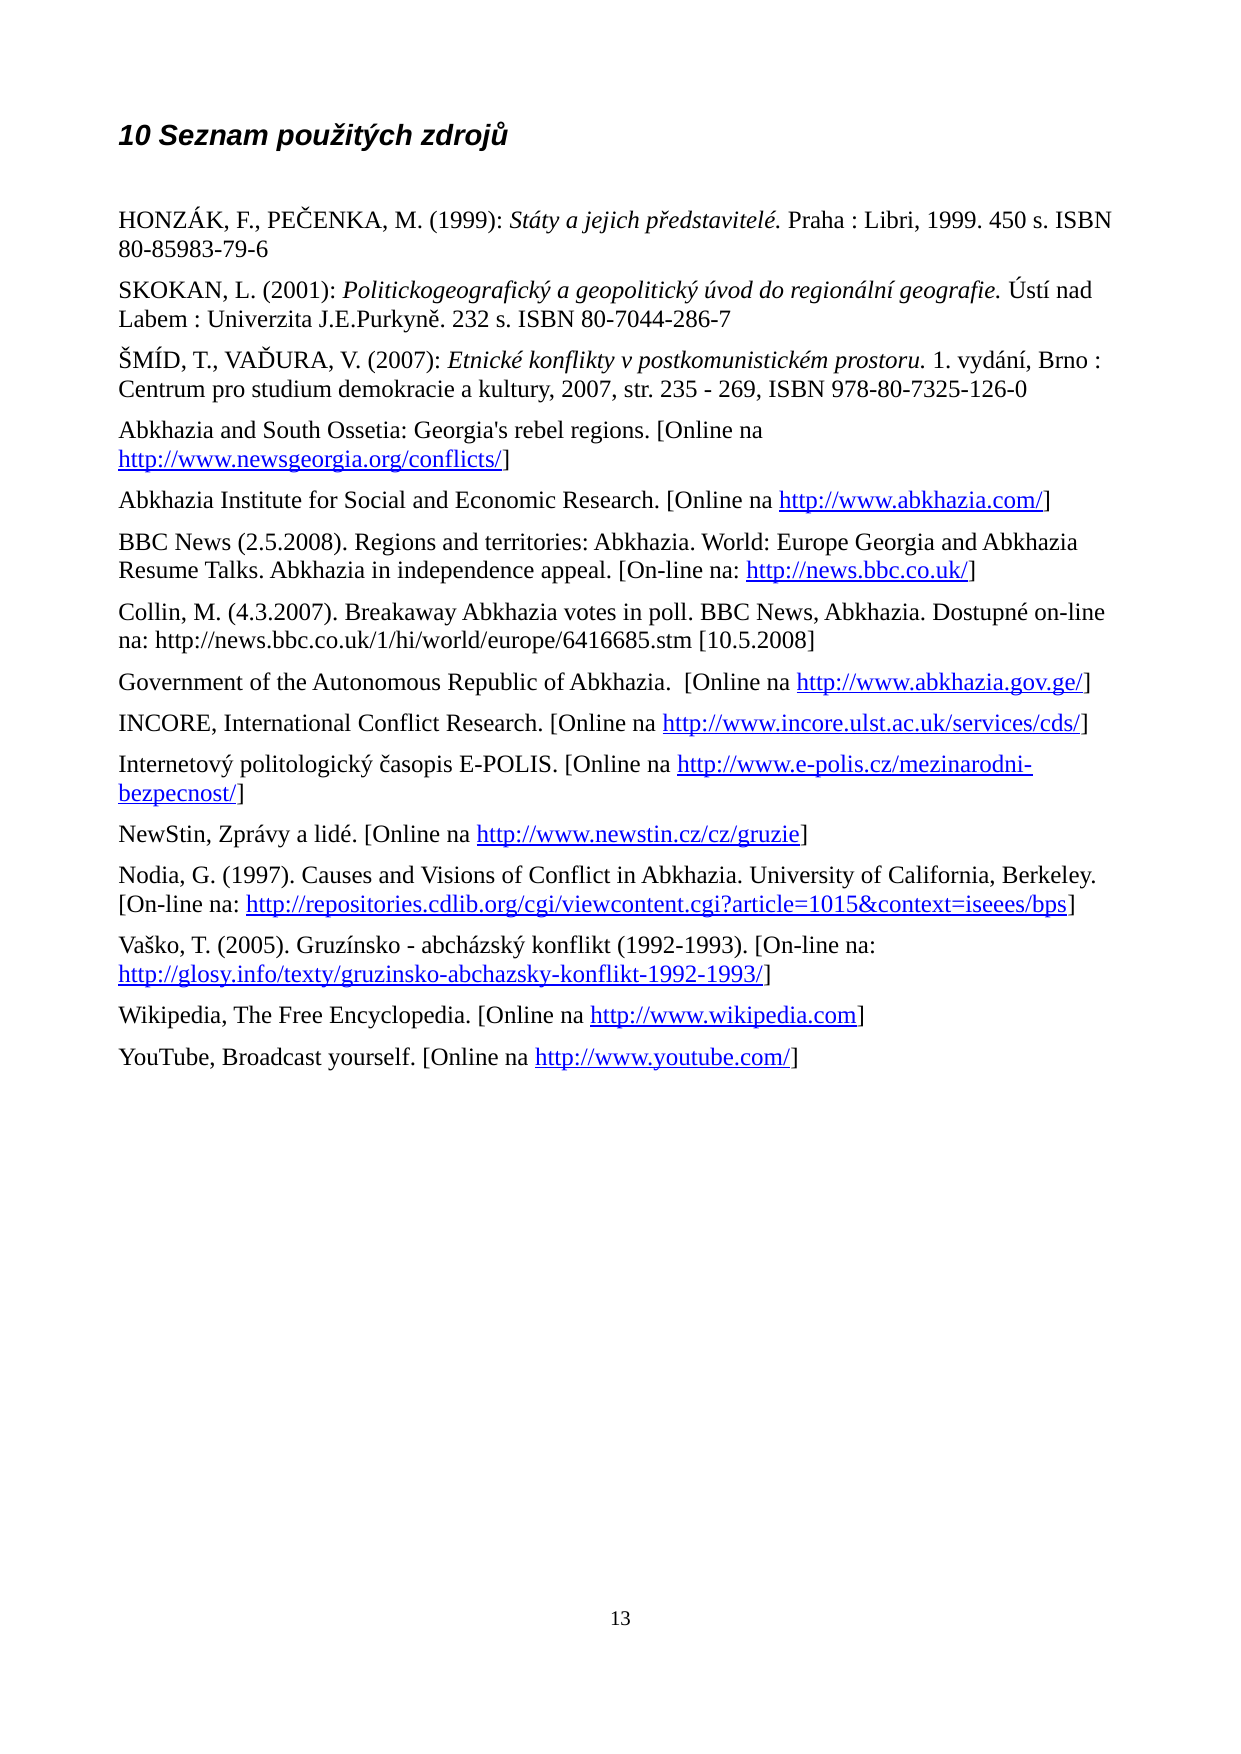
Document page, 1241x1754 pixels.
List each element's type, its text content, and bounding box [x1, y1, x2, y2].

text NewStin, Zprávy a lidé. [Online na http://www.newstin.cz/cz/gruzie] [118, 819, 1122, 848]
text SKOKAN, L. (2001): Politickogeografický a geopolitický úvod do regionální geografie. Ústí nad Labem : Univerzita J.E.Purkyně. 232 s. ISBN 80-7044-286-7 [118, 275, 1122, 333]
text Vaško, T. (2005). Gruzínsko - abcházský konflikt (1992-1993). [On-line na: http://glosy.info/texty/gruzinsko-abchazsky-konflikt-1992-1993/] [118, 930, 1122, 988]
text YouTube, Broadcast yourself. [Online na http://www.youtube.com/] [118, 1042, 1122, 1070]
text INCORE, International Conflict Research. [Online na http://www.incore.ulst.ac.uk/services/cds/] [118, 708, 1122, 737]
subtitle 10 Seznam použitých zdrojů [118, 118, 1122, 152]
text Abkhazia and South Ossetia: Georgia's rebel regions. [Online na http://www.newsgeorgia.org/conflicts/] [118, 415, 1122, 473]
text Collin, M. (4.3.2007). Breakaway Abkhazia votes in poll. BBC News, Abkhazia. Dostupné on-line na: http://news.bbc.co.uk/1/hi/world/europe/6416685.stm [10.5.2008] [118, 597, 1122, 654]
text BBC News (2.5.2008). Regions and territories: Abkhazia. World: Europe Georgia and Abkhazia Resume Talks. Abkhazia in independence appeal. [On-line na: http://news.bbc.co.uk/] [118, 527, 1122, 584]
text Government of the Autonomous Republic of Abkhazia. [Online na http://www.abkhazia.gov.ge/] [118, 667, 1122, 695]
text Nodia, G. (1997). Causes and Visions of Conflict in Abkhazia. University of California, Berkeley. [On-line na: http://repositories.cdlib.org/cgi/viewcontent.cgi?article=1015&context=iseees/bps] [118, 860, 1122, 918]
text Internetový politologický časopis E-POLIS. [Online na http://www.e-polis.cz/mezinarodni-bezpecnost/] [118, 749, 1122, 807]
text Wikipedia, The Free Encyclopedia. [Online na http://www.wikipedia.com] [118, 1000, 1122, 1029]
text Abkhazia Institute for Social and Economic Research. [Online na http://www.abkhazia.com/] [118, 485, 1122, 514]
text ŠMÍD, T., VAĎURA, V. (2007): Etnické konflikty v postkomunistickém prostoru. 1. vydání, Brno : Centrum pro studium demokracie a kultury, 2007, str. 235 - 269, ISBN 978-80-7325-126-0 [118, 345, 1122, 403]
text HONZÁK, F., PEČENKA, M. (1999): Státy a jejich představitelé. Praha : Libri, 1999. 450 s. ISBN 80-85983-79-6 [118, 205, 1122, 263]
